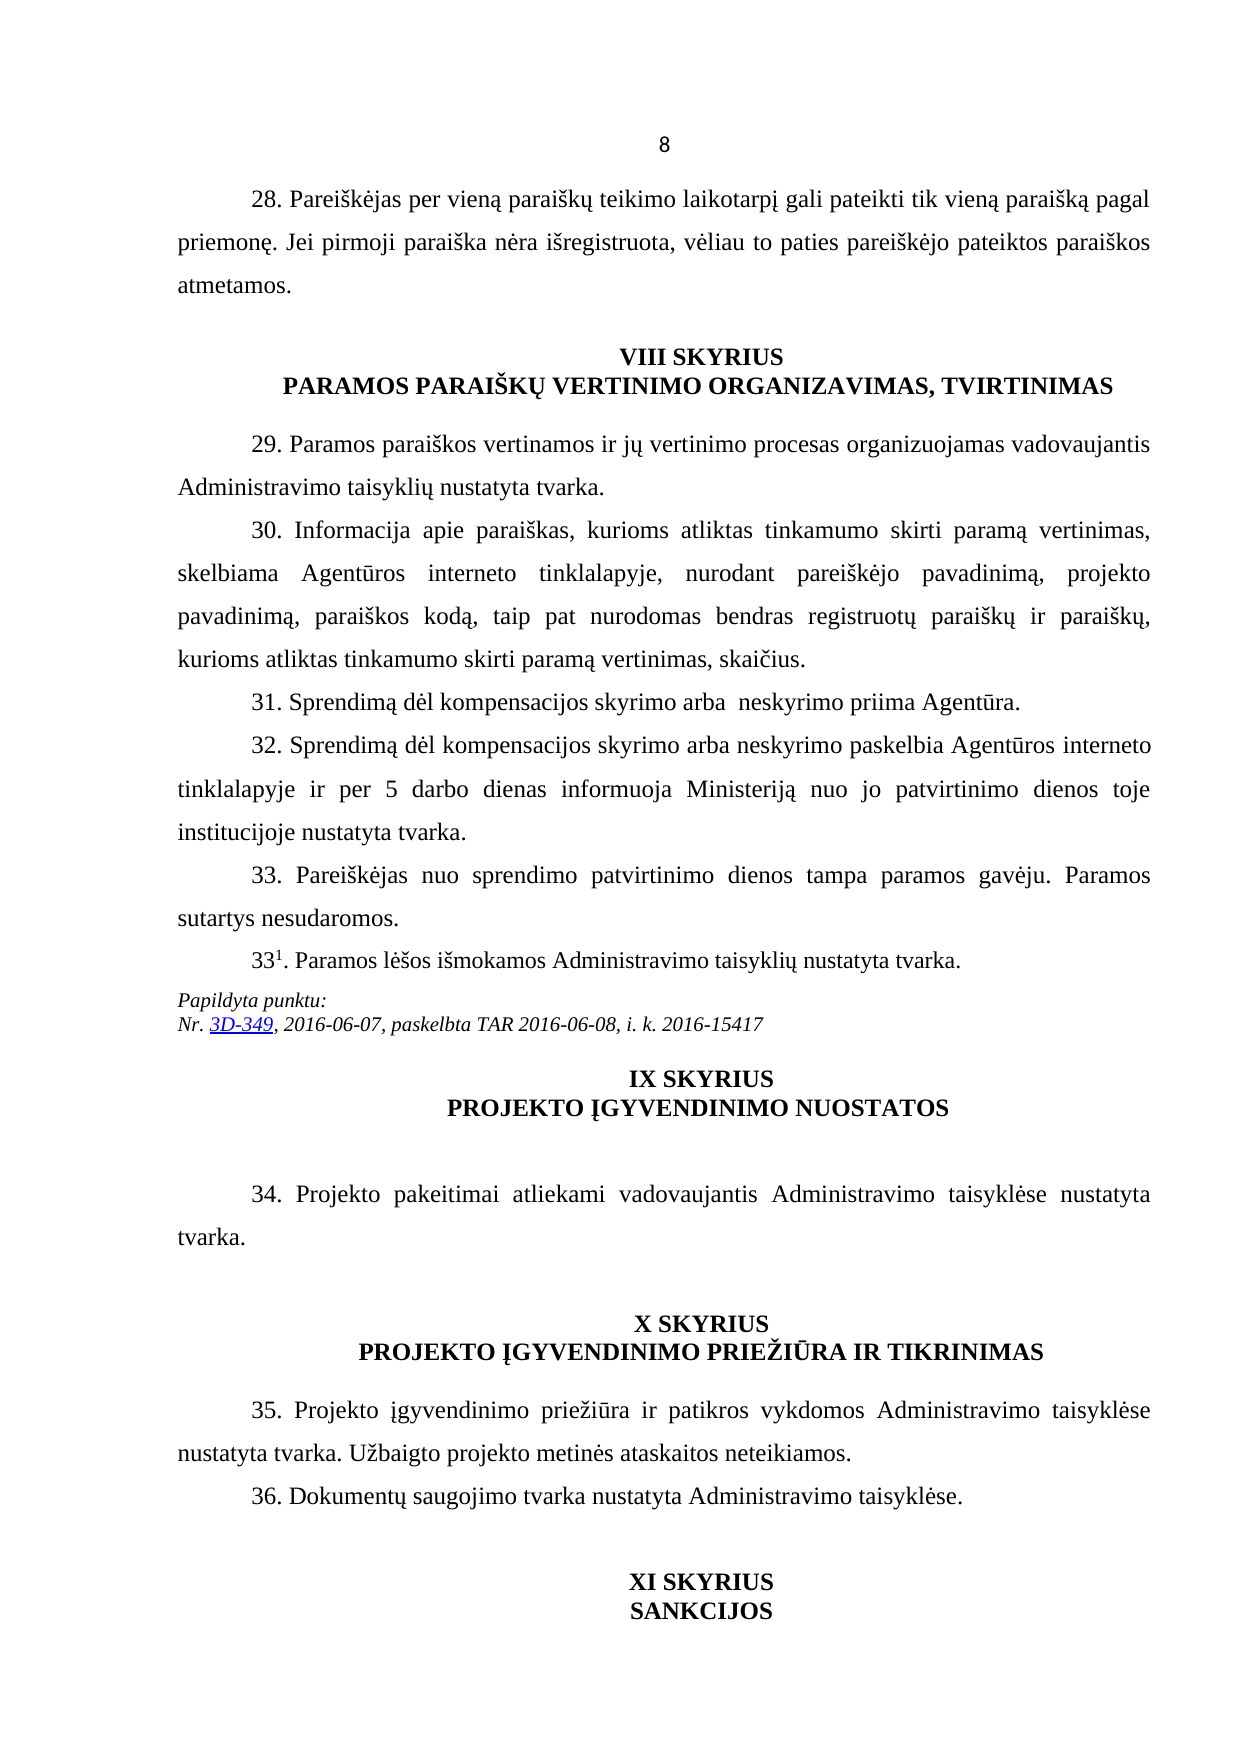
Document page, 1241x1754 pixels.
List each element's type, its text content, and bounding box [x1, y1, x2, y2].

text 30. Informacija apie paraiškas, kurioms atliktas tinkamumo skirti paramą vertinimas, skelbiama Agentūros interneto tinklalapyje, nurodant pareiškėjo pavadinimą, projekto pavadinimą, paraiškos kodą, taip pat nurodomas bendras registruotų paraiškų ir paraiškų, kurioms atliktas tinkamumo skirti paramą vertinimas, skaičius. [177, 515, 1152, 673]
text PROJEKTO ĮGYVENDINIMO PRIEŽIŪRA IR TIKRINIMAS [177, 1337, 1152, 1366]
text 28. Pareiškėjas per vieną paraiškų teikimo laikotarpį gali pateikti tik vieną paraišką pagal priemonę. Jei pirmoji paraiška nėra išregistruota, vėliau to paties pareiškėjo pateiktos paraiškos atmetamos. [177, 184, 1152, 299]
text PARAMOS PARAIŠKŲ VERTINIMO ORGANIZAVIMAS, TVIRTINIMAS [177, 371, 1152, 400]
text IX SKYRIUS [177, 1064, 1152, 1093]
text SANKCIJOS [177, 1596, 1152, 1625]
text PROJEKTO ĮGYVENDINIMO NUOSTATOS [177, 1093, 1152, 1122]
text 33. Pareiškėjas nuo sprendimo patvirtinimo dienos tampa paramos gavėju. Paramos sutartys nesudaromos. [177, 860, 1152, 932]
text Nr. 3D-349, 2016-06-07, paskelbta TAR 2016-06-08, i. k. 2016-15417 [177, 1012, 1152, 1036]
text 35. Projekto įgyvendinimo priežiūra ir patikros vykdomos Administravimo taisyklėse nustatyta tvarka. Užbaigto projekto metinės ataskaitos neteikiamos. [177, 1395, 1152, 1467]
text 29. Paramos paraiškos vertinamos ir jų vertinimo procesas organizuojamas vadovaujantis Administravimo taisyklių nustatyta tvarka. [177, 429, 1152, 501]
text Papildyta punktu: [177, 987, 1152, 1012]
text 331. Paramos lėšos išmokamos Administravimo taisyklių nustatyta tvarka. [177, 946, 1152, 974]
text X SKYRIUS [177, 1309, 1152, 1337]
text VIII SKYRIUS [177, 342, 1152, 371]
text 36. Dokumentų saugojimo tvarka nustatyta Administravimo taisyklėse. [177, 1481, 1152, 1510]
text 31. Sprendimą dėl kompensacijos skyrimo arba neskyrimo priima Agentūra. [177, 687, 1152, 716]
text 34. Projekto pakeitimai atliekami vadovaujantis Administravimo taisyklėse nustatyta tvarka. [177, 1179, 1152, 1251]
text 32. Sprendimą dėl kompensacijos skyrimo arba neskyrimo paskelbia Agentūros interneto tinklalapyje ir per 5 darbo dienas informuoja Ministeriją nuo jo patvirtinimo dienos toje institucijoje nustatyta tvarka. [177, 731, 1152, 846]
text XI SKYRIUS [177, 1567, 1152, 1596]
